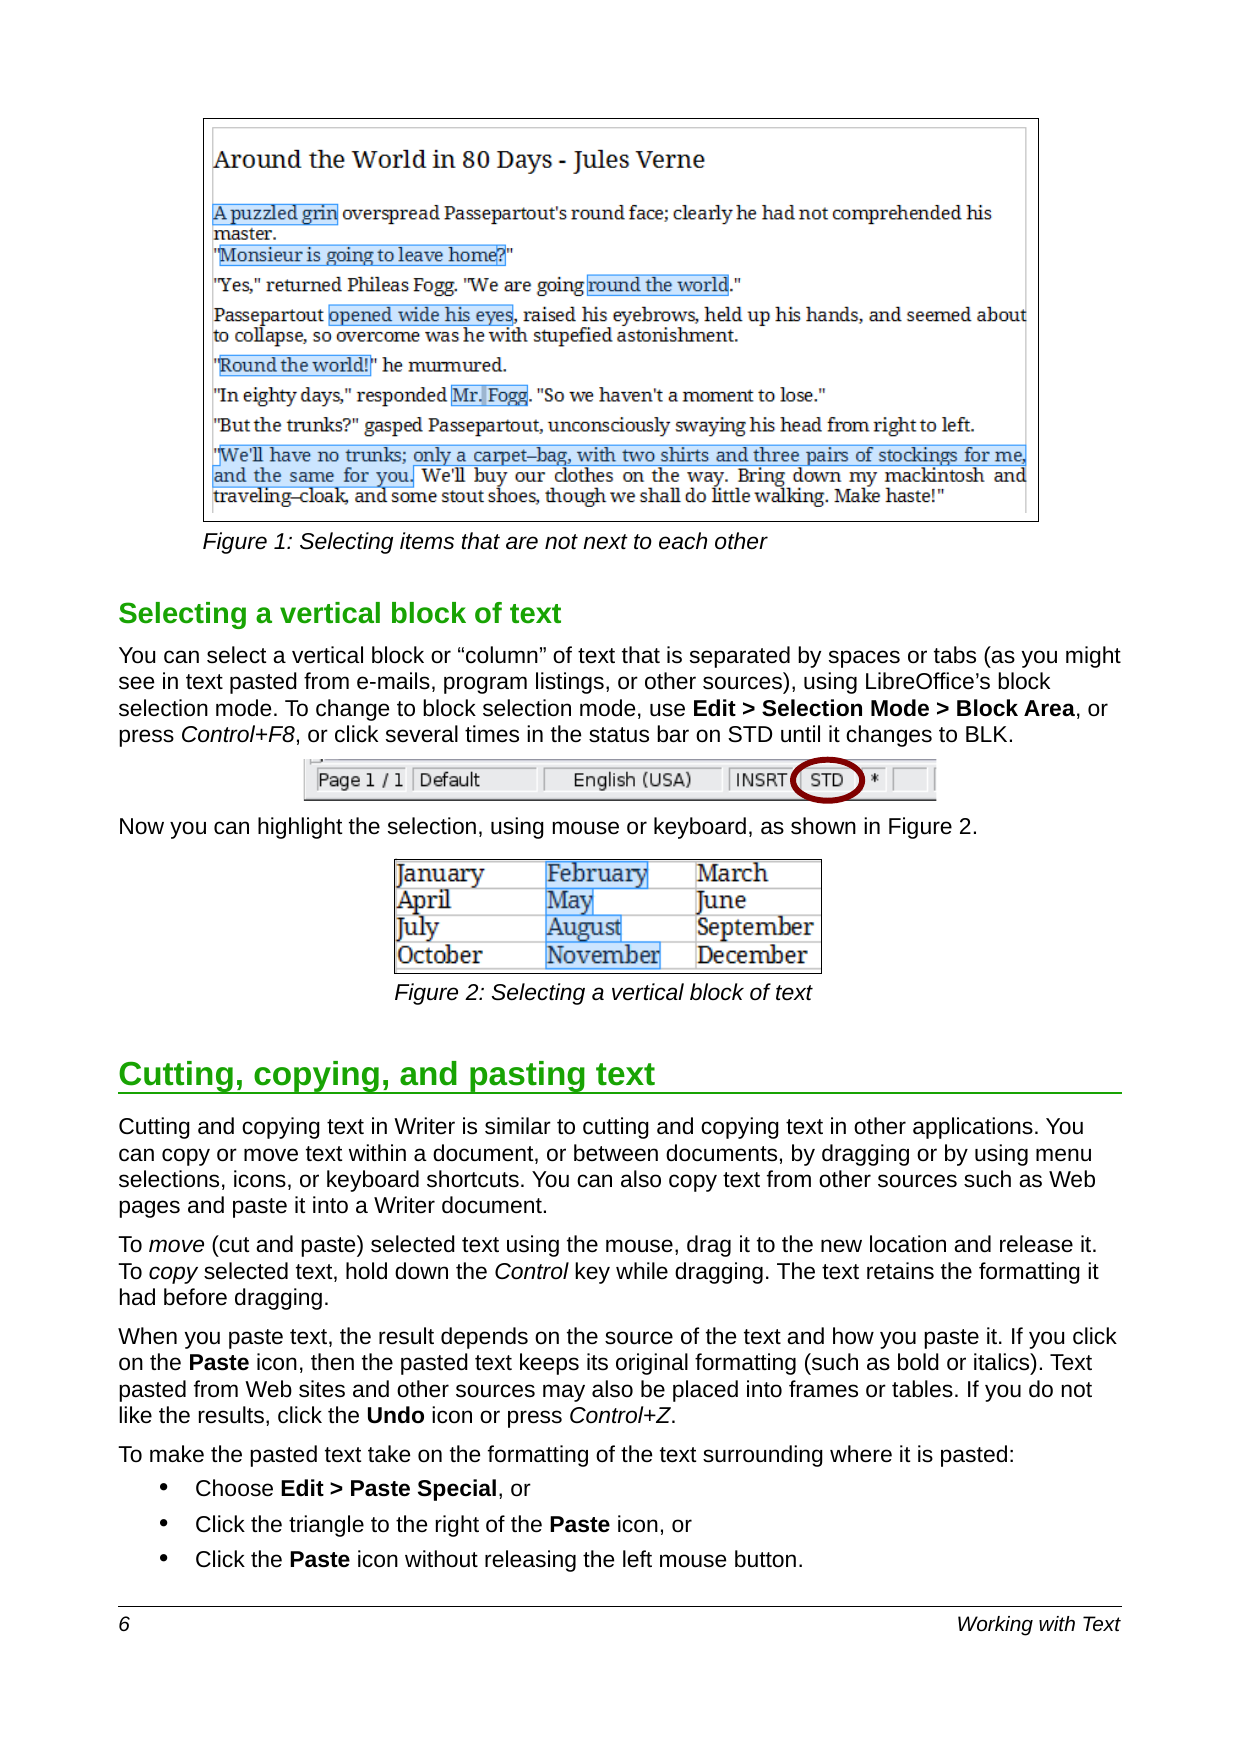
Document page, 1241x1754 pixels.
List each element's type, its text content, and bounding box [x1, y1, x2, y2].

subtitle Cutting, copying, and pasting text [118, 1054, 1122, 1092]
text To move (cut and paste) selected text using the mouse, drag it to the new location and release it. To copy selected text, hold down the Control key while dragging. The text retains the formatting it had before dragging. [118, 1231, 1122, 1310]
text Figure 2: Selecting a vertical block of text [394, 979, 846, 1005]
picture [797, 763, 859, 797]
text You can select a vertical block or “column” of text that is separated by spaces or tabs (as you might see in text pasted from e-mails, program listings, or other sources), using LibreOffice’s block selection mode. To change to block selection mode, use Edit > Selection Mode > Block Area, or press Control+F8, or click several times in the status bar on STD until it changes to BLK. [118, 642, 1122, 747]
list Click the Paste icon without releasing the left mouse button. [156, 1544, 1122, 1573]
picture [211, 127, 1029, 513]
picture [847, 759, 937, 801]
text Cutting and copying text in Writer is similar to cutting and copying text in other applications. You can copy or move text within a document, or between documents, by dragging or by using menu selections, icons, or keyboard shortcuts. You can also copy text from other sources such as Web pages and paste it into a Writer document. [118, 1113, 1122, 1219]
list Click the triangle to the right of the Paste icon, or [156, 1509, 1122, 1538]
text When you paste text, the result depends on the source of the text and how you paste it. If you click on the Paste icon, then the pasted text keeps its original formatting (such as bold or italics). Text pasted from Web sites and other sources may also be placed into frames or tables. If you do not like the results, click the Undo icon or press Control+Z. [118, 1323, 1122, 1428]
text Figure 1: Selecting items that are not next to each other [202, 528, 1038, 554]
list To make the pasted text take on the formatting of the text surrounding where it is pasted: [118, 1441, 1122, 1467]
picture [395, 860, 821, 973]
picture [303, 759, 808, 801]
text Now you can highlight the selection, using mouse or keyboard, as shown in Figure 2. [118, 813, 1122, 840]
list Choose Edit > Paste Special, or [156, 1473, 1122, 1503]
subtitle Selecting a vertical block of text [118, 596, 1122, 629]
